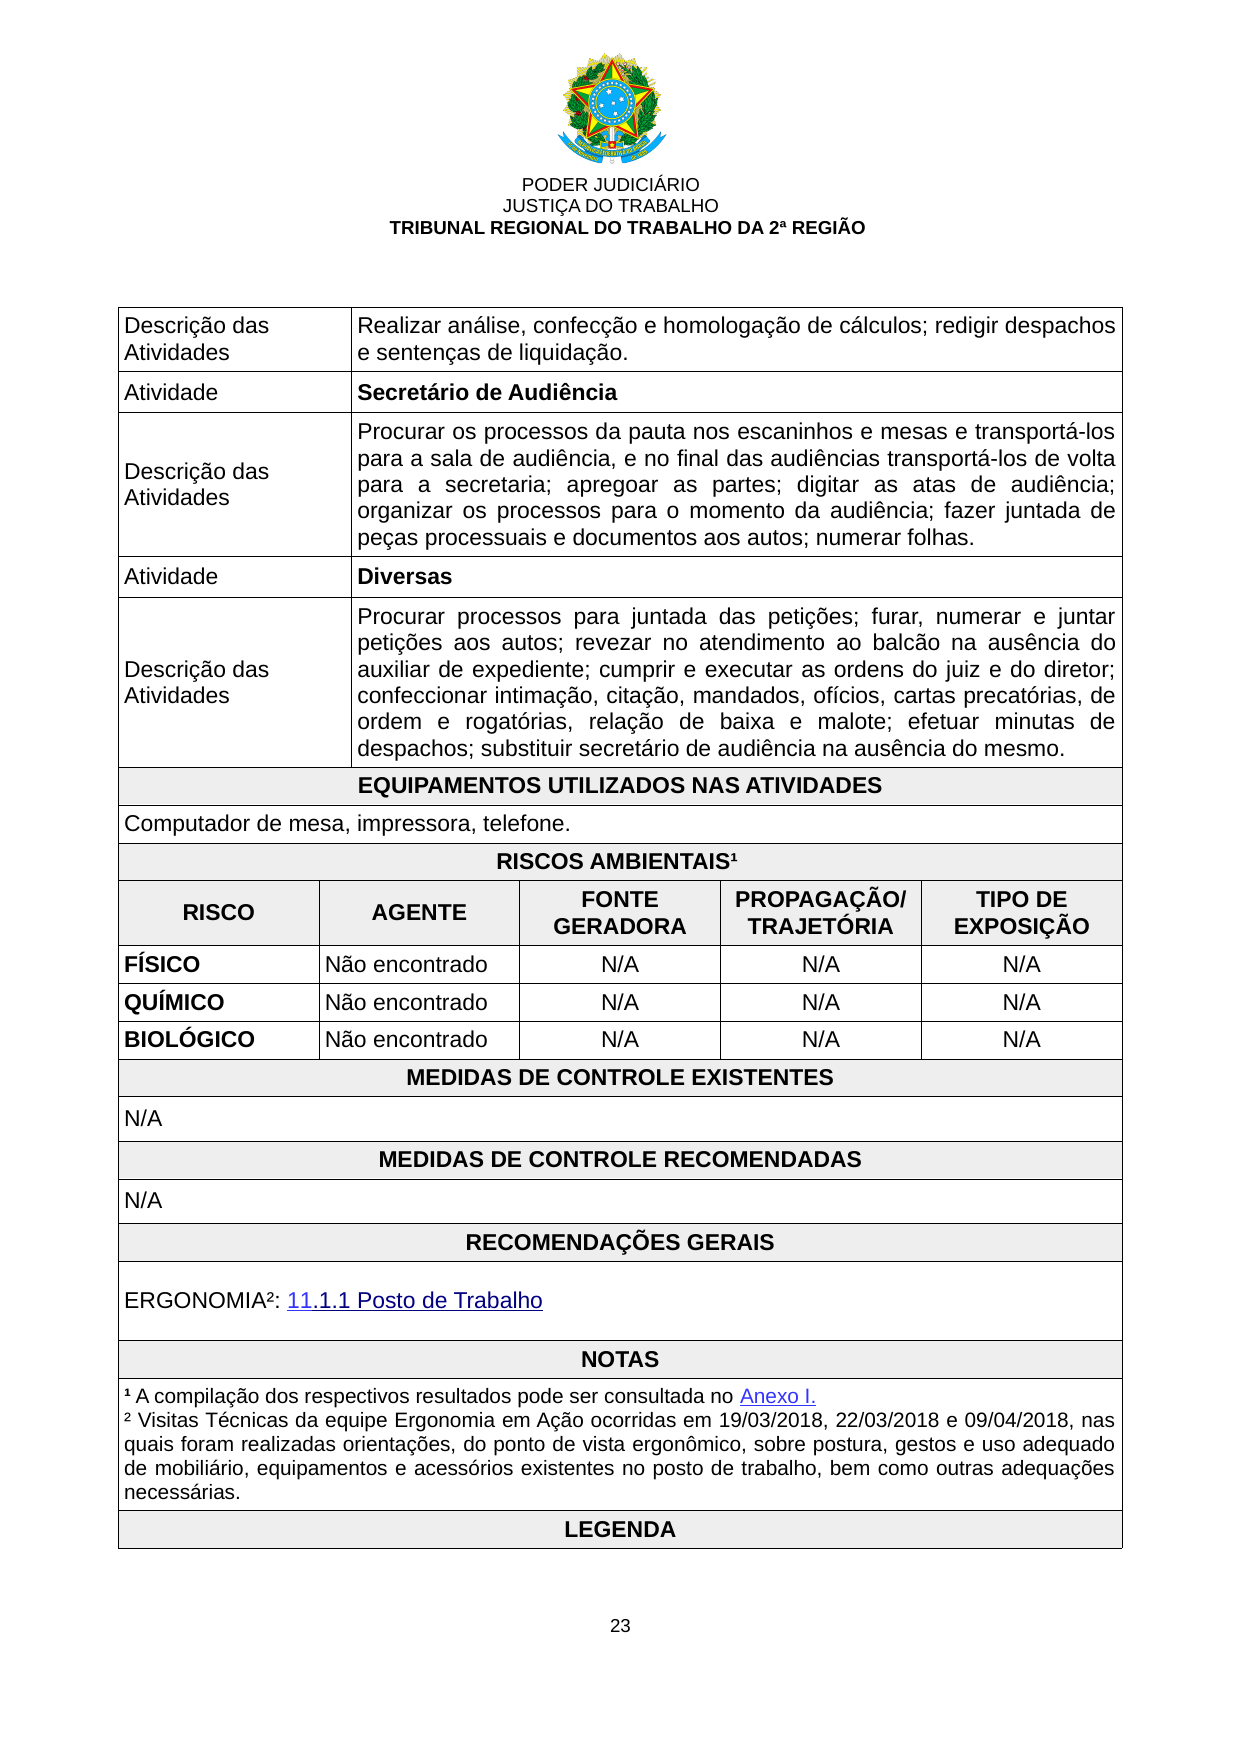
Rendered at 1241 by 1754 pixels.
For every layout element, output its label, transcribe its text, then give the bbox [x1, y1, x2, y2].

table_cell FONTE GERADORA [520, 881, 720, 945]
table_cell Não encontrado [320, 946, 519, 983]
table_cell PROPAGAÇÃO/ TRAJETÓRIA [721, 881, 921, 945]
table_cell QUÍMICO [119, 984, 319, 1021]
table_cell N/A [119, 1180, 1122, 1223]
table_cell N/A [922, 984, 1122, 1021]
table_cell RECOMENDAÇÕES GERAIS [119, 1224, 1122, 1261]
table_cell ¹ A compilação dos respectivos resultados pode ser consultada no Anexo I. ² Visitas Técnicas da equipe Ergonomia em Ação ocorridas em 19/03/2018, 22/03/2018 e 09/04/2018, nas quais foram realizadas orientações, do ponto de vista ergonômico, sobre postura, gestos e uso adequado de mobiliário, equipamentos e acessórios existentes no posto de trabalho, bem como outras adequações necessárias. [119, 1379, 1122, 1510]
table_cell Realizar análise, confecção e homologação de cálculos; redigir despachos e sentenças de liquidação. [352, 308, 1122, 371]
table_cell Descrição das Atividades [119, 308, 351, 371]
table_cell Não encontrado [320, 984, 519, 1021]
table_cell N/A [721, 1022, 921, 1058]
table_cell N/A [721, 946, 921, 983]
table_cell NOTAS [119, 1341, 1122, 1378]
table_cell N/A [520, 984, 720, 1021]
table_cell N/A [721, 984, 921, 1021]
table_cell Diversas [352, 557, 1122, 597]
table_cell FÍSICO [119, 946, 319, 983]
table_cell AGENTE [320, 881, 519, 945]
table_cell N/A [520, 946, 720, 983]
table_cell Descrição das Atividades [119, 598, 351, 767]
table_cell RISCOS AMBIENTAIS¹ [119, 844, 1122, 880]
table_cell Procurar os processos da pauta nos escaninhos e mesas e transportá-los para a sala de audiência, e no final das audiências transportá-los de volta para a secretaria; apregoar as partes; digitar as atas de audiência; organizar os processos para o momento da audiência; fazer juntada de peças processuais e documentos aos autos; numerar folhas. [352, 413, 1122, 556]
table_cell Descrição das Atividades [119, 413, 351, 556]
table_cell EQUIPAMENTOS UTILIZADOS NAS ATIVIDADES [119, 768, 1122, 804]
table_cell Atividade [119, 372, 351, 412]
table_cell ERGONOMIA²: 11.1.1 Posto de Trabalho [119, 1262, 1122, 1340]
table_cell N/A [520, 1022, 720, 1058]
table_cell Secretário de Audiência [352, 372, 1122, 412]
table_cell N/A [922, 946, 1122, 983]
table_cell Computador de mesa, impressora, telefone. [119, 806, 1122, 842]
table_cell N/A [119, 1097, 1122, 1141]
table_cell Atividade [119, 557, 351, 597]
table_cell TIPO DE EXPOSIÇÃO [922, 881, 1122, 945]
table_cell LEGENDA [119, 1511, 1122, 1548]
table_cell Procurar processos para juntada das petições; furar, numerar e juntar petições aos autos; revezar no atendimento ao balcão na ausência do auxiliar de expediente; cumprir e executar as ordens do juiz e do diretor; confeccionar intimação, citação, mandados, ofícios, cartas precatórias, de ordem e rogatórias, relação de baixa e malote; efetuar minutas de despachos; substituir secretário de audiência na ausência do mesmo. [352, 598, 1122, 767]
table_cell MEDIDAS DE CONTROLE EXISTENTES [119, 1060, 1122, 1096]
table_cell Não encontrado [320, 1022, 519, 1058]
table_cell N/A [922, 1022, 1122, 1058]
table_cell BIOLÓGICO [119, 1022, 319, 1058]
table_cell MEDIDAS DE CONTROLE RECOMENDADAS [119, 1142, 1122, 1178]
table_cell RISCO [119, 881, 319, 945]
